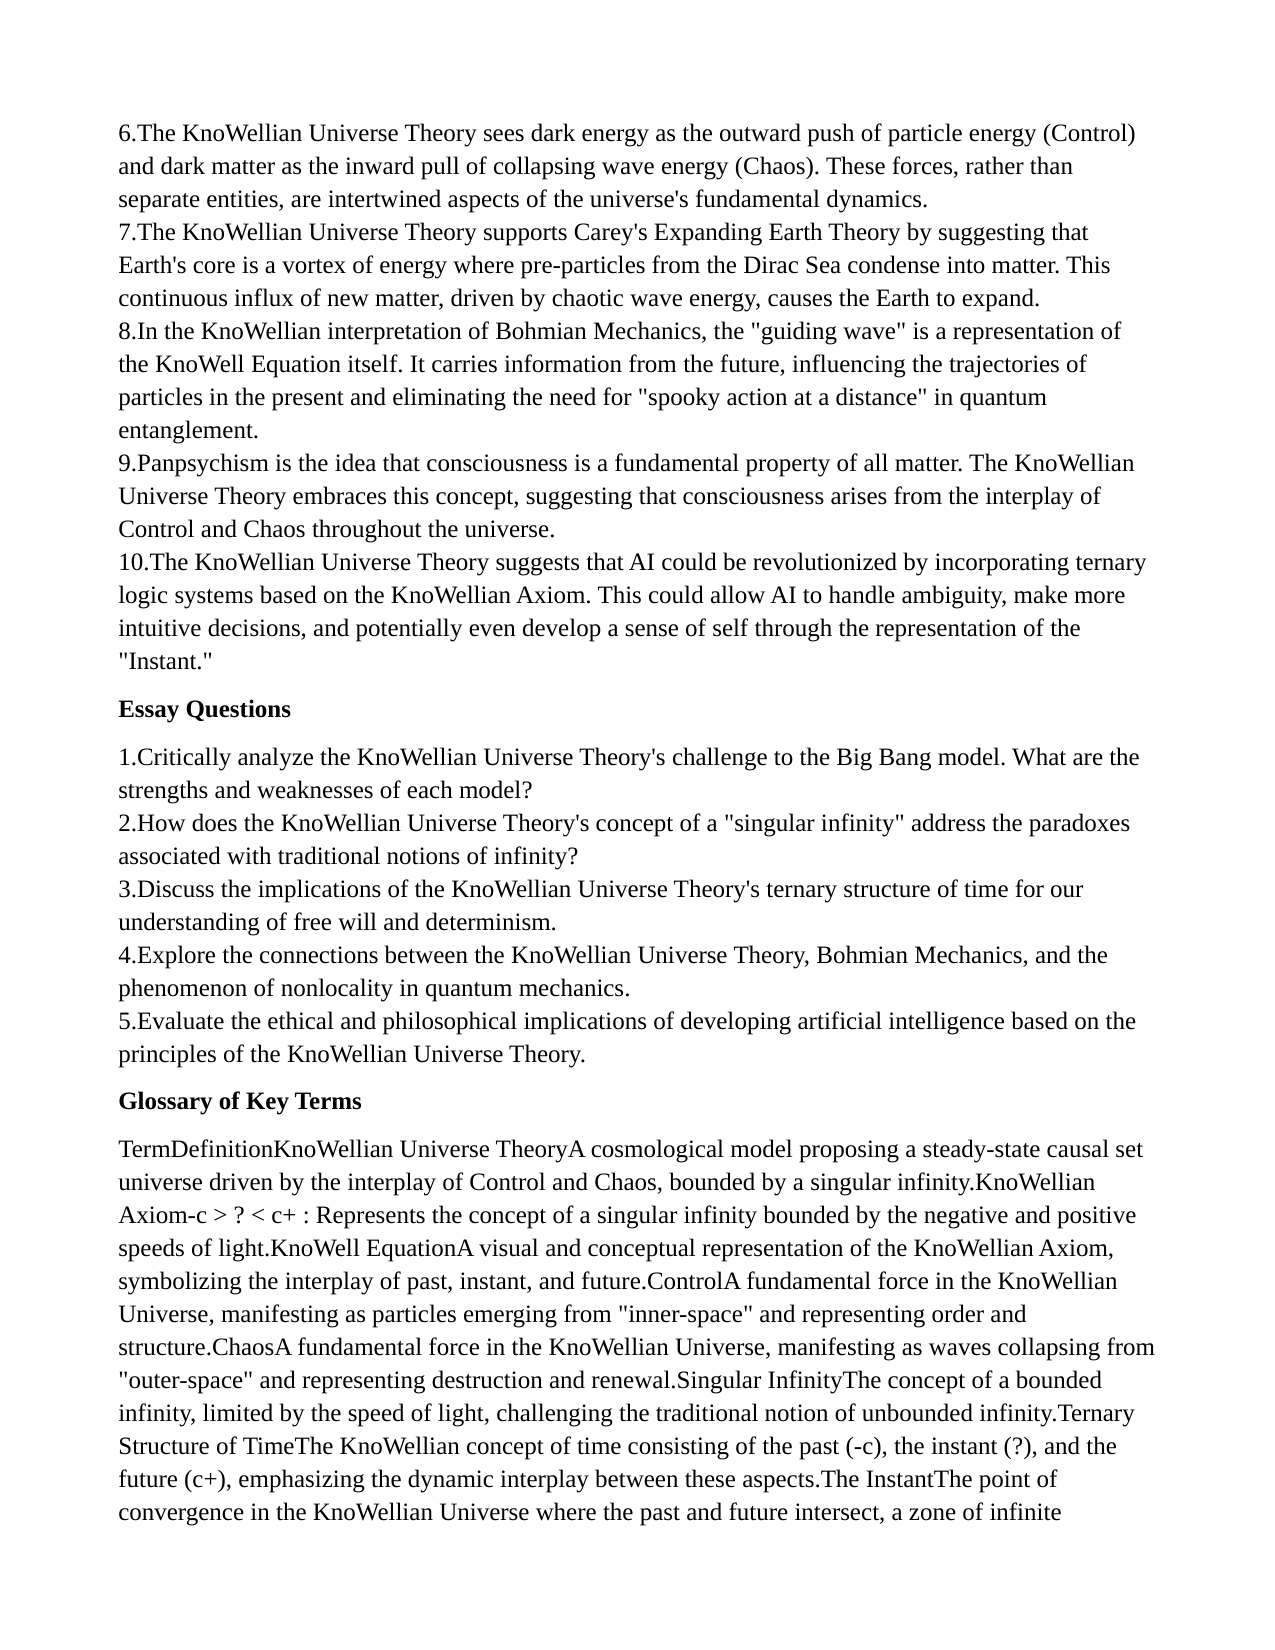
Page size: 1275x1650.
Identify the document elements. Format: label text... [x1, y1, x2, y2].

text TermDefinitionKnoWellian Universe TheoryA cosmological model proposing a steady-state causal set universe driven by the interplay of Control and Chaos, bounded by a singular infinity.KnoWellian Axiom-c > ? < c+ : Represents the concept of a singular infinity bounded by the negative and positive speeds of light.KnoWell EquationA visual and conceptual representation of the KnoWellian Axiom, symbolizing the interplay of past, instant, and future.ControlA fundamental force in the KnoWellian Universe, manifesting as particles emerging from "inner-space" and representing order and structure.ChaosA fundamental force in the KnoWellian Universe, manifesting as waves collapsing from "outer-space" and representing destruction and renewal.Singular InfinityThe concept of a bounded infinity, limited by the speed of light, challenging the traditional notion of unbounded infinity.Ternary Structure of TimeThe KnoWellian concept of time consisting of the past (-c), the instant (?), and the future (c+), emphasizing the dynamic interplay between these aspects.The InstantThe point of convergence in the KnoWellian Universe where the past and future intersect, a zone of infinite [118, 1134, 1157, 1526]
list Panpsychism is the idea that consciousness is a fundamental property of all matter. The KnoWellian Universe Theory embraces this concept, suggesting that consciousness arises from the interplay of Control and Chaos throughout the universe. [118, 448, 1157, 543]
list The KnoWellian Universe Theory suggests that AI could be revolutionized by incorporating ternary logic systems based on the KnoWellian Axiom. This could allow AI to handle ambiguity, make more intuitive decisions, and potentially even develop a sense of self through the representation of the "Instant." [118, 547, 1157, 675]
list The KnoWellian Universe Theory supports Carey's Expanding Earth Theory by suggesting that Earth's core is a vortex of energy where pre-particles from the Dirac Sea condense into matter. This continuous influx of new matter, driven by chaotic wave energy, causes the Earth to expand. [118, 217, 1157, 312]
list Evaluate the ethical and philosophical implications of developing artificial intelligence based on the principles of the KnoWellian Universe Theory. [118, 1006, 1157, 1068]
list How does the KnoWellian Universe Theory's concept of a "singular infinity" address the paradoxes associated with traditional notions of infinity? [118, 808, 1157, 869]
list In the KnoWellian interpretation of Bohmian Mechanics, the "guiding wave" is a representation of the KnoWell Equation itself. It carries information from the future, influencing the trajectories of particles in the present and eliminating the need for "spooky action at a distance" in quantum entanglement. [118, 316, 1157, 444]
list The KnoWellian Universe Theory sees dark energy as the outward push of particle energy (Control) and dark matter as the inward pull of collapsing wave energy (Chaos). These forces, rather than separate entities, are intertwined aspects of the universe's fundamental dynamics. [118, 118, 1157, 213]
text Essay Questions [118, 694, 1157, 723]
text Glossary of Key Terms [118, 1086, 1157, 1115]
list Discuss the implications of the KnoWellian Universe Theory's ternary structure of time for our understanding of free will and determinism. [118, 874, 1157, 936]
list Critically analyze the KnoWellian Universe Theory's challenge to the Big Bang model. What are the strengths and weaknesses of each model? [118, 742, 1157, 803]
list Explore the connections between the KnoWellian Universe Theory, Bohmian Mechanics, and the phenomenon of nonlocality in quantum mechanics. [118, 940, 1157, 1002]
